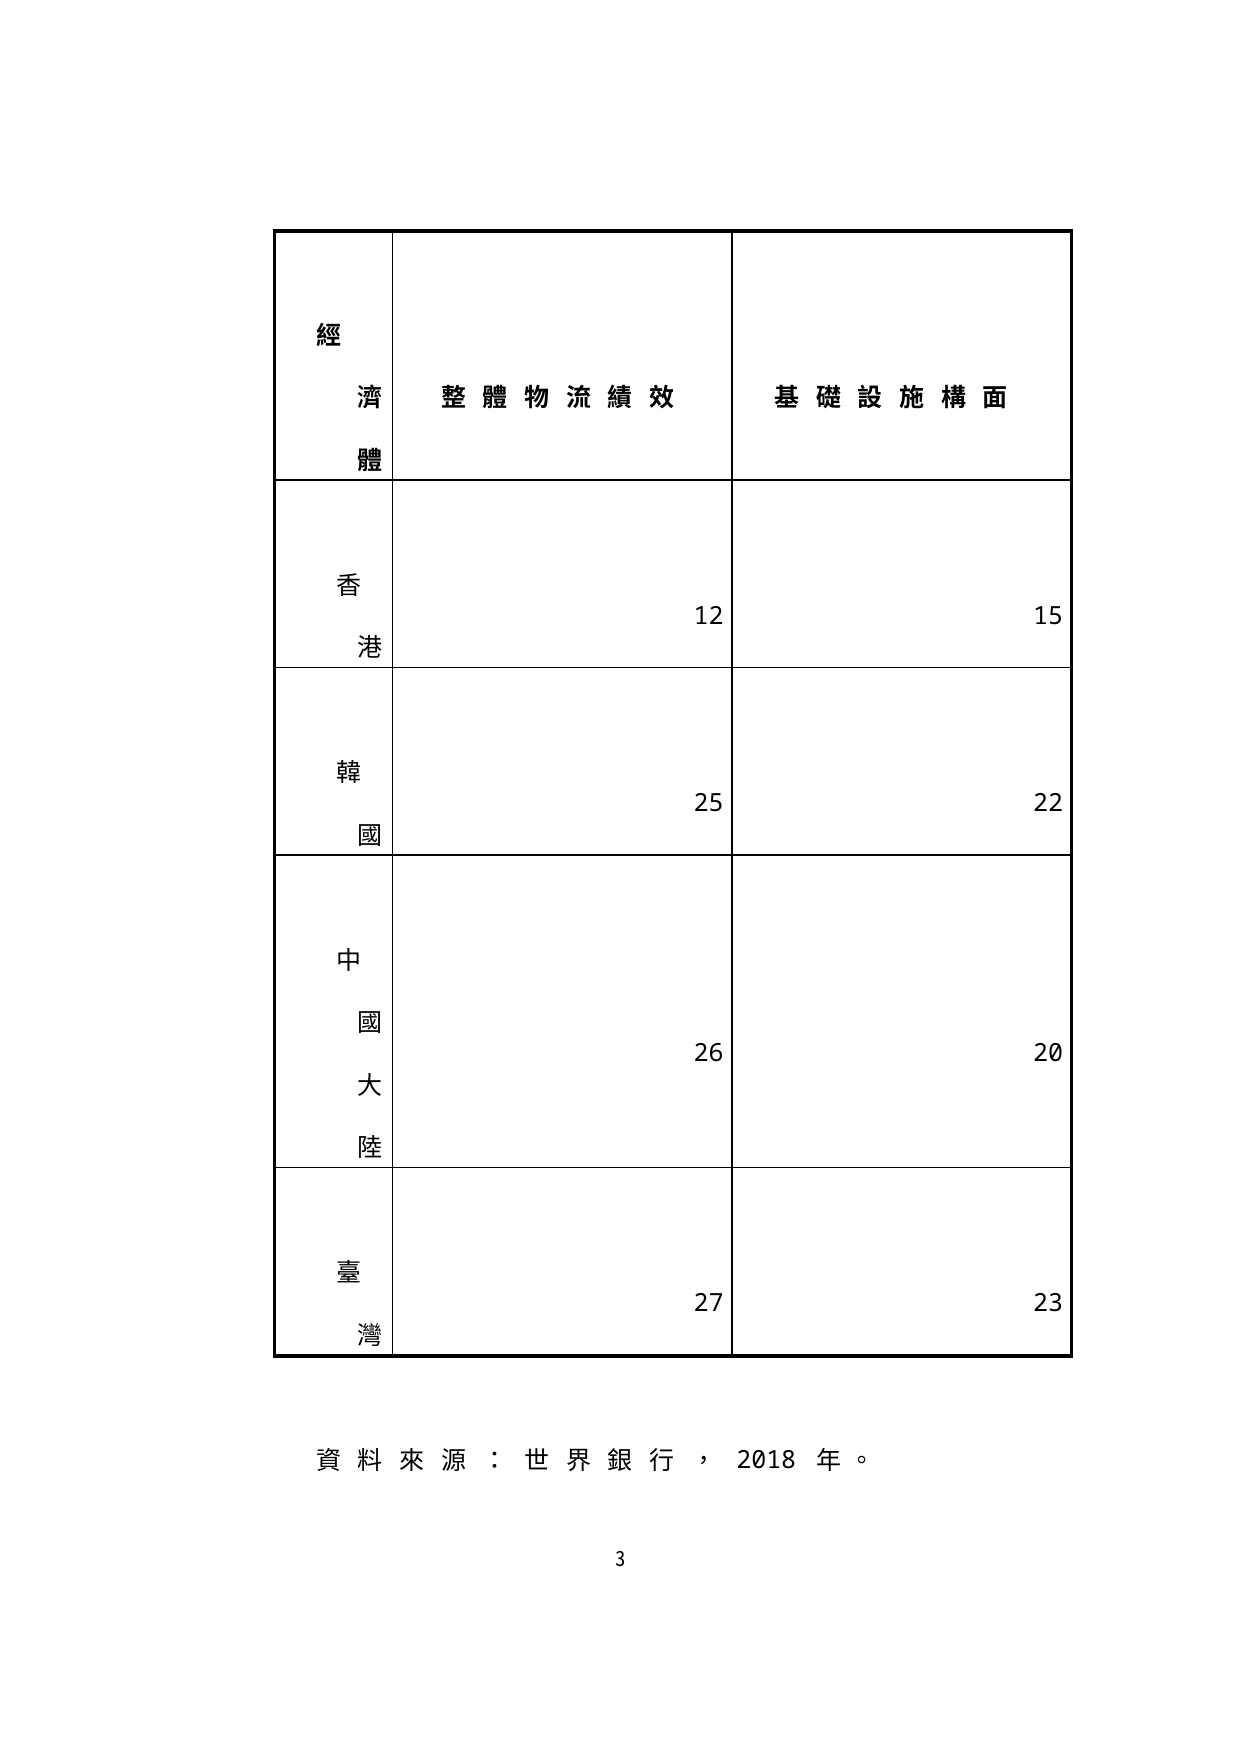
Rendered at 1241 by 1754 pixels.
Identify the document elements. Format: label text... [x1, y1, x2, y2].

table_cell 23 [733, 1168, 1070, 1354]
table_cell 韓國 [276, 668, 392, 854]
table_cell 25 [393, 668, 731, 854]
table_cell 27 [393, 1168, 731, 1354]
text 資料來源：世界銀行，2018年。 [271, 1417, 1058, 1479]
table_cell 中國大陸 [276, 856, 392, 1167]
table_header 整體物流績效 [393, 233, 731, 479]
table_cell 20 [733, 856, 1070, 1167]
table_header 經濟體 [276, 233, 392, 479]
table_cell 12 [393, 481, 731, 667]
table_cell 26 [393, 856, 731, 1167]
table_cell 臺灣 [276, 1168, 392, 1354]
table_cell 15 [733, 481, 1070, 667]
table_cell 香港 [276, 481, 392, 667]
table_header 基礎設施構面 [733, 233, 1070, 479]
table_cell 22 [733, 668, 1070, 854]
